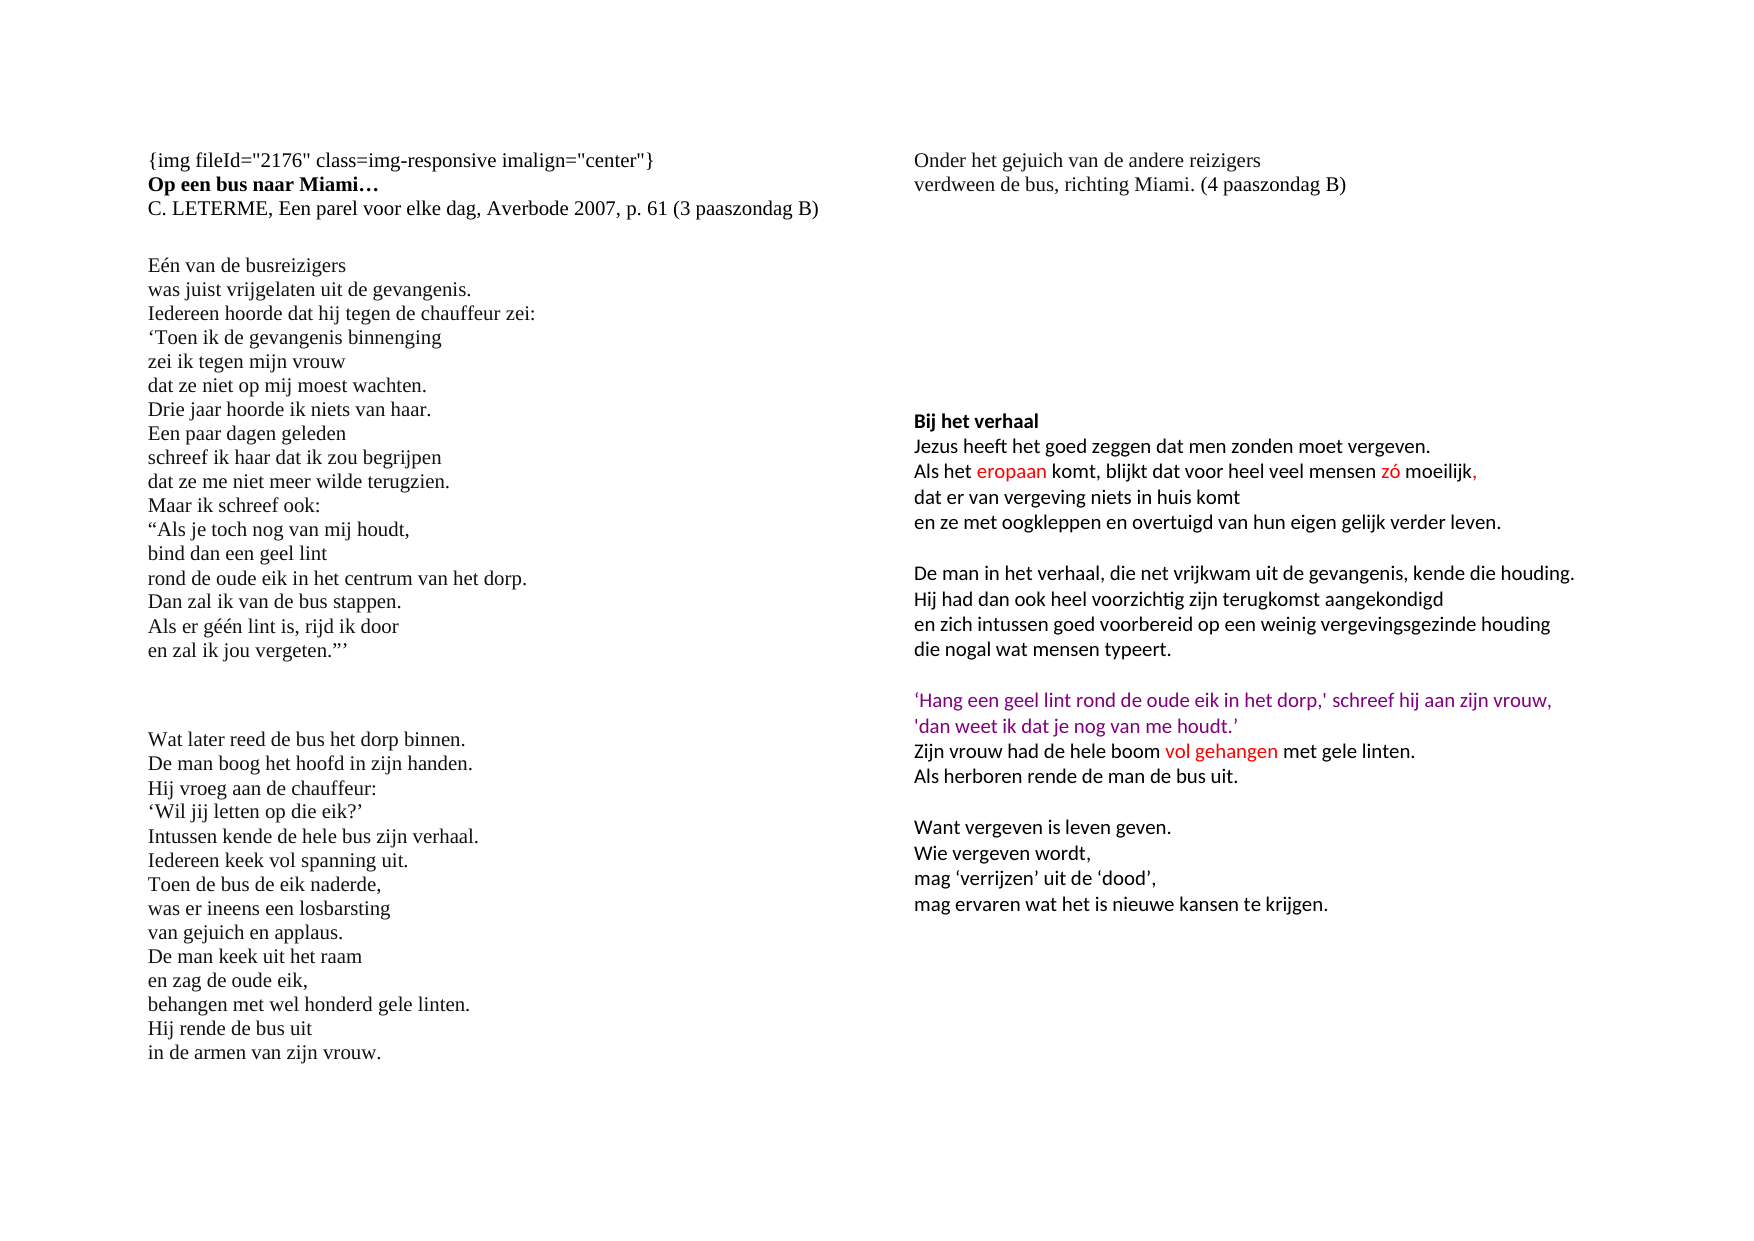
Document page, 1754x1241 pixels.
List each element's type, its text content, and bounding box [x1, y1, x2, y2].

text Want vergeven is leven geven. [914, 814, 1606, 840]
text Eén van de busreizigers was juist vrijgelaten uit de gevangenis. Iedereen hoorde dat hij tegen de chauffeur zei: ‘Toen ik de gevangenis binnenging zei ik tegen mijn vrouw dat ze niet op mij moest wachten. Drie jaar hoorde ik niets van haar. Een paar dagen geleden schreef ik haar dat ik zou begrijpen dat ze me niet meer wilde terugzien. Maar ik schreef ook: “Als je toch nog van mij houdt, bind dan een geel lint rond de oude eik in het centrum van het dorp. Dan zal ik van de bus stappen. Als er géén lint is, rijd ik door en zal ik jou vergeten.”’ [148, 253, 840, 662]
text Onder het gejuich van de andere reizigers verdween de bus, richting Miami. (4 paaszondag B) [914, 148, 1606, 196]
text Als herboren rende de man de bus uit. [914, 764, 1606, 789]
text Jezus heeft het goed zeggen dat men zonden moet vergeven. [914, 433, 1606, 459]
text Zijn vrouw had de hele boom vol gehangen met gele linten. [914, 738, 1606, 764]
text Wat later reed de bus het dorp binnen. De man boog het hoofd in zijn handen. Hij vroeg aan de chauffeur: ‘Wil jij letten op die eik?’ Intussen kende de hele bus zijn verhaal. Iedereen keek vol spanning uit. Toen de bus de eik naderde, was er ineens een losbarsting van gejuich en applaus. De man keek uit het raam en zag de oude eik, behangen met wel honderd gele linten. Hij rende de bus uit in de armen van zijn vrouw. [148, 727, 840, 1064]
text 'dan weet ik dat je nog van me houdt.’ [914, 713, 1606, 738]
text C. LETERME, Een parel voor elke dag, Averbode 2007, p. 61 (3 paaszondag B) [148, 196, 840, 220]
text dat er van vergeving niets in huis komt [914, 484, 1606, 509]
text mag ‘verrijzen’ uit de ‘dood’, [914, 865, 1606, 891]
text Wie vergeven wordt, [914, 840, 1606, 865]
text Bij het verhaal [914, 408, 1606, 433]
text en ze met oogkleppen en overtuigd van hun eigen gelijk verder leven. [914, 509, 1606, 535]
text Hij had dan ook heel voorzichtig zijn terugkomst aangekondigd [914, 586, 1606, 611]
text Als het eropaan komt, blijkt dat voor heel veel mensen zó moeilijk, [914, 459, 1606, 484]
text {img fileId="2176" class=img-responsive imalign="center"} [148, 148, 840, 172]
text ‘Hang een geel lint rond de oude eik in het dorp,' schreef hij aan zijn vrouw, [914, 687, 1606, 713]
text die nogal wat mensen typeert. [914, 637, 1606, 662]
text en zich intussen goed voorbereid op een weinig vergevingsgezinde houding [914, 611, 1606, 637]
text Op een bus naar Miami… [148, 172, 840, 196]
text De man in het verhaal, die net vrijkwam uit de gevangenis, kende die houding. [914, 560, 1606, 586]
text mag ervaren wat het is nieuwe kansen te krijgen. [914, 891, 1606, 916]
